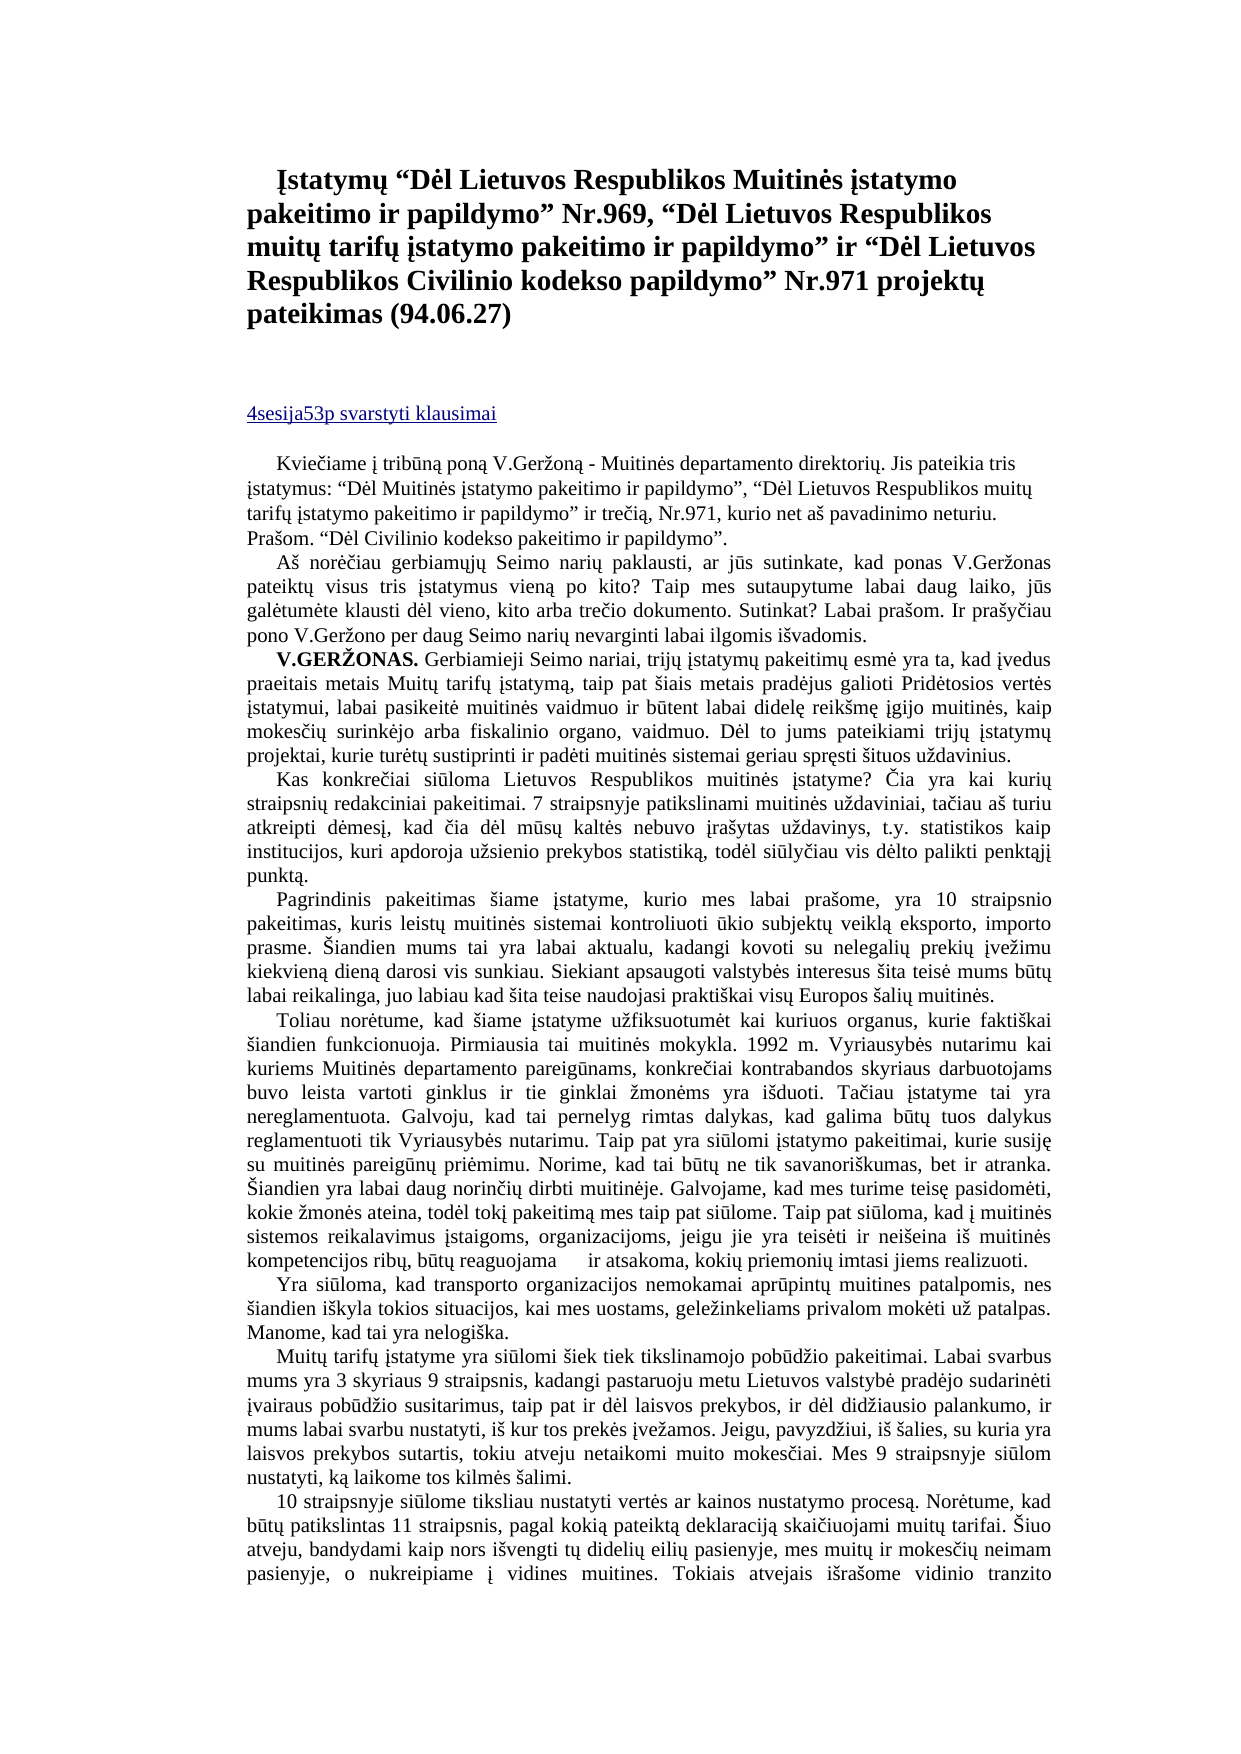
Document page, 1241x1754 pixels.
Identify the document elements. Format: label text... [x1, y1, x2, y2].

text Kviečiame į tribūną poną V.Geržoną - Muitinės departamento direktorių. Jis pateikia tris įstatymus: “Dėl Muitinės įstatymo pakeitimo ir papildymo”, “Dėl Lietuvos Respublikos muitų tarifų įstatymo pakeitimo ir papildymo” ir trečią, Nr.971, kurio net aš pavadinimo neturiu. Prašom. “Dėl Civilinio kodekso pakeitimo ir papildymo”. [247, 450, 1053, 550]
text 4sesija53p svarstyti klausimai [247, 401, 1053, 425]
text Kas konkrečiai siūloma Lietuvos Respublikos muitinės įstatyme? Čia yra kai kurių straipsnių redakciniai pakeitimai. 7 straipsnyje patikslinami muitinės uždaviniai, tačiau aš turiu atkreipti dėmesį, kad čia dėl mūsų kaltės nebuvo įrašytas uždavinys, t.y. statistikos kaip institucijos, kuri apdoroja užsienio prekybos statistiką, todėl siūlyčiau vis dėlto palikti penktąjį punktą. [247, 767, 1053, 887]
text Yra siūloma, kad transporto organizacijos nemokamai aprūpintų muitines patalpomis, nes šiandien iškyla tokios situacijos, kai mes uostams, geležinkeliams privalom mokėti už patalpas. Manome, kad tai yra nelogiška. [247, 1272, 1053, 1344]
text 10 straipsnyje siūlome tiksliau nustatyti vertės ar kainos nustatymo procesą. Norėtume, kad būtų patikslintas 11 straipsnis, pagal kokią pateiktą deklaraciją skaičiuojami muitų tarifai. Šiuo atveju, bandydami kaip nors išvengti tų didelių eilių pasienyje, mes muitų ir mokesčių neimam pasienyje, o nukreipiame į vidines muitines. Tokiais atvejais išrašome vidinio tranzito [247, 1489, 1053, 1585]
text Aš norėčiau gerbiamųjų Seimo narių paklausti, ar jūs sutinkate, kad ponas V.Geržonas pateiktų visus tris įstatymus vieną po kito? Taip mes sutaupytume labai daug laiko, jūs galėtumėte klausti dėl vieno, kito arba trečio dokumento. Sutinkat? Labai prašom. Ir prašyčiau pono V.Geržono per daug Seimo narių nevarginti labai ilgomis išvadomis. [247, 550, 1053, 647]
text Toliau norėtume, kad šiame įstatyme užfiksuotumėt kai kuriuos organus, kurie faktiškai šiandien funkcionuoja. Pirmiausia tai muitinės mokykla. 1992 m. Vyriausybės nutarimu kai kuriems Muitinės departamento pareigūnams, konkrečiai kontrabandos skyriaus darbuotojams buvo leista vartoti ginklus ir tie ginklai žmonėms yra išduoti. Tačiau įstatyme tai yra nereglamentuota. Galvoju, kad tai pernelyg rimtas dalykas, kad galima būtų tuos dalykus reglamentuoti tik Vyriausybės nutarimu. Taip pat yra siūlomi įstatymo pakeitimai, kurie susiję su muitinės pareigūnų priėmimu. Norime, kad tai būtų ne tik savanoriškumas, bet ir atranka. Šiandien yra labai daug norinčių dirbti muitinėje. Galvojame, kad mes turime teisę pasidomėti, kokie žmonės ateina, todėl tokį pakeitimą mes taip pat siūlome. Taip pat siūloma, kad į muitinės sistemos reikalavimus įstaigoms, organizacijoms, jeigu jie yra teisėti ir neišeina iš muitinės kompetencijos ribų, būtų reaguojama ir atsakoma, kokių priemonių imtasi jiems realizuoti. [247, 1007, 1053, 1272]
text Įstatymų “Dėl Lietuvos Respublikos Muitinės įstatymo pakeitimo ir papildymo” Nr.969, “Dėl Lietuvos Respublikos muitų tarifų įstatymo pakeitimo ir papildymo” ir “Dėl Lietuvos Respublikos Civilinio kodekso papildymo” Nr.971 projektų pateikimas (94.06.27) [247, 162, 1053, 330]
text Muitų tarifų įstatyme yra siūlomi šiek tiek tikslinamojo pobūdžio pakeitimai. Labai svarbus mums yra 3 skyriaus 9 straipsnis, kadangi pastaruoju metu Lietuvos valstybė pradėjo sudarinėti įvairaus pobūdžio susitarimus, taip pat ir dėl laisvos prekybos, ir dėl didžiausio palankumo, ir mums labai svarbu nustatyti, iš kur tos prekės įvežamos. Jeigu, pavyzdžiui, iš šalies, su kuria yra laisvos prekybos sutartis, tokiu atveju netaikomi muito mokesčiai. Mes 9 straipsnyje siūlom nustatyti, ką laikome tos kilmės šalimi. [247, 1344, 1053, 1489]
text V.GERŽONAS. Gerbiamieji Seimo nariai, trijų įstatymų pakeitimų esmė yra ta, kad įvedus praeitais metais Muitų tarifų įstatymą, taip pat šiais metais pradėjus galioti Pridėtosios vertės įstatymui, labai pasikeitė muitinės vaidmuo ir būtent labai didelę reikšmę įgijo muitinės, kaip mokesčių surinkėjo arba fiskalinio organo, vaidmuo. Dėl to jums pateikiami trijų įstatymų projektai, kurie turėtų sustiprinti ir padėti muitinės sistemai geriau spręsti šituos uždavinius. [247, 647, 1053, 767]
text Pagrindinis pakeitimas šiame įstatyme, kurio mes labai prašome, yra 10 straipsnio pakeitimas, kuris leistų muitinės sistemai kontroliuoti ūkio subjektų veiklą eksporto, importo prasme. Šiandien mums tai yra labai aktualu, kadangi kovoti su nelegalių prekių įvežimu kiekvieną dieną darosi vis sunkiau. Siekiant apsaugoti valstybės interesus šita teisė mums būtų labai reikalinga, juo labiau kad šita teise naudojasi praktiškai visų Europos šalių muitinės. [247, 887, 1053, 1007]
